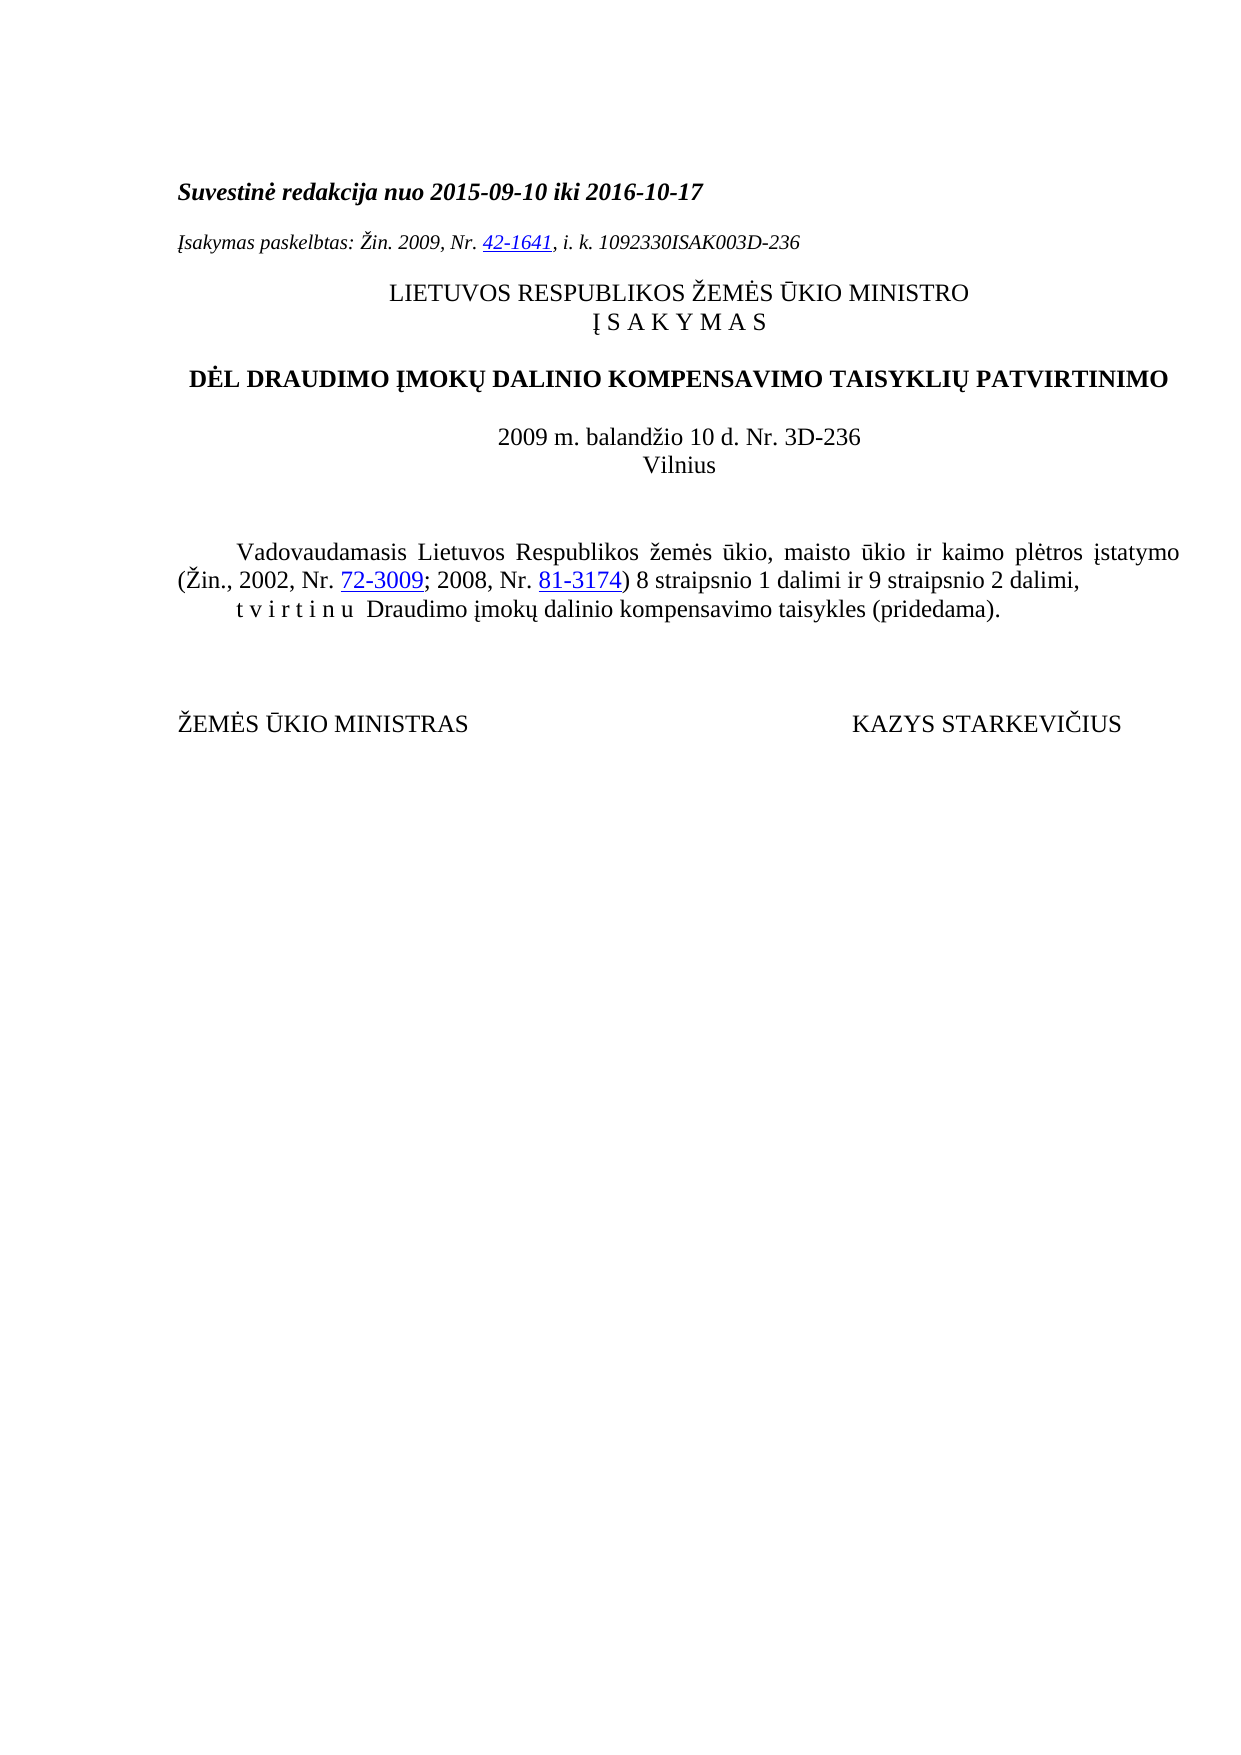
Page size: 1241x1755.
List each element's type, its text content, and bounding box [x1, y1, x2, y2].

text tvirtinu Draudimo įmokų dalinio kompensavimo taisykles (pridedama). [177, 594, 1181, 623]
text Suvestinė redakcija nuo 2015-09-10 iki 2016-10-17 [177, 177, 1181, 206]
text LIETUVOS RESPUBLIKOS ŽEMĖS ŪKIO MINISTRO [177, 278, 1181, 307]
text 2009 m. balandžio 10 d. Nr. 3D-236 [177, 422, 1181, 451]
text DĖL DRAUDIMO ĮMOKŲ DALINIO KOMPENSAVIMO TAISYKLIŲ PATVIRTINIMO [177, 364, 1181, 393]
text ŽEMĖS ŪKIO MINISTRAS KAZYS STARKEVIČIUS [177, 709, 1181, 738]
text ĮSAKYMAS [177, 307, 1181, 336]
text Vilnius [177, 451, 1181, 479]
text Vadovaudamasis Lietuvos Respublikos žemės ūkio, maisto ūkio ir kaimo plėtros įstatymo (Žin., 2002, Nr. 72-3009; 2008, Nr. 81-3174) 8 straipsnio 1 dalimi ir 9 straipsnio 2 dalimi, [177, 537, 1181, 594]
text Įsakymas paskelbtas: Žin. 2009, Nr. 42-1641, i. k. 1092330ISAK003D-236 [177, 230, 1181, 254]
